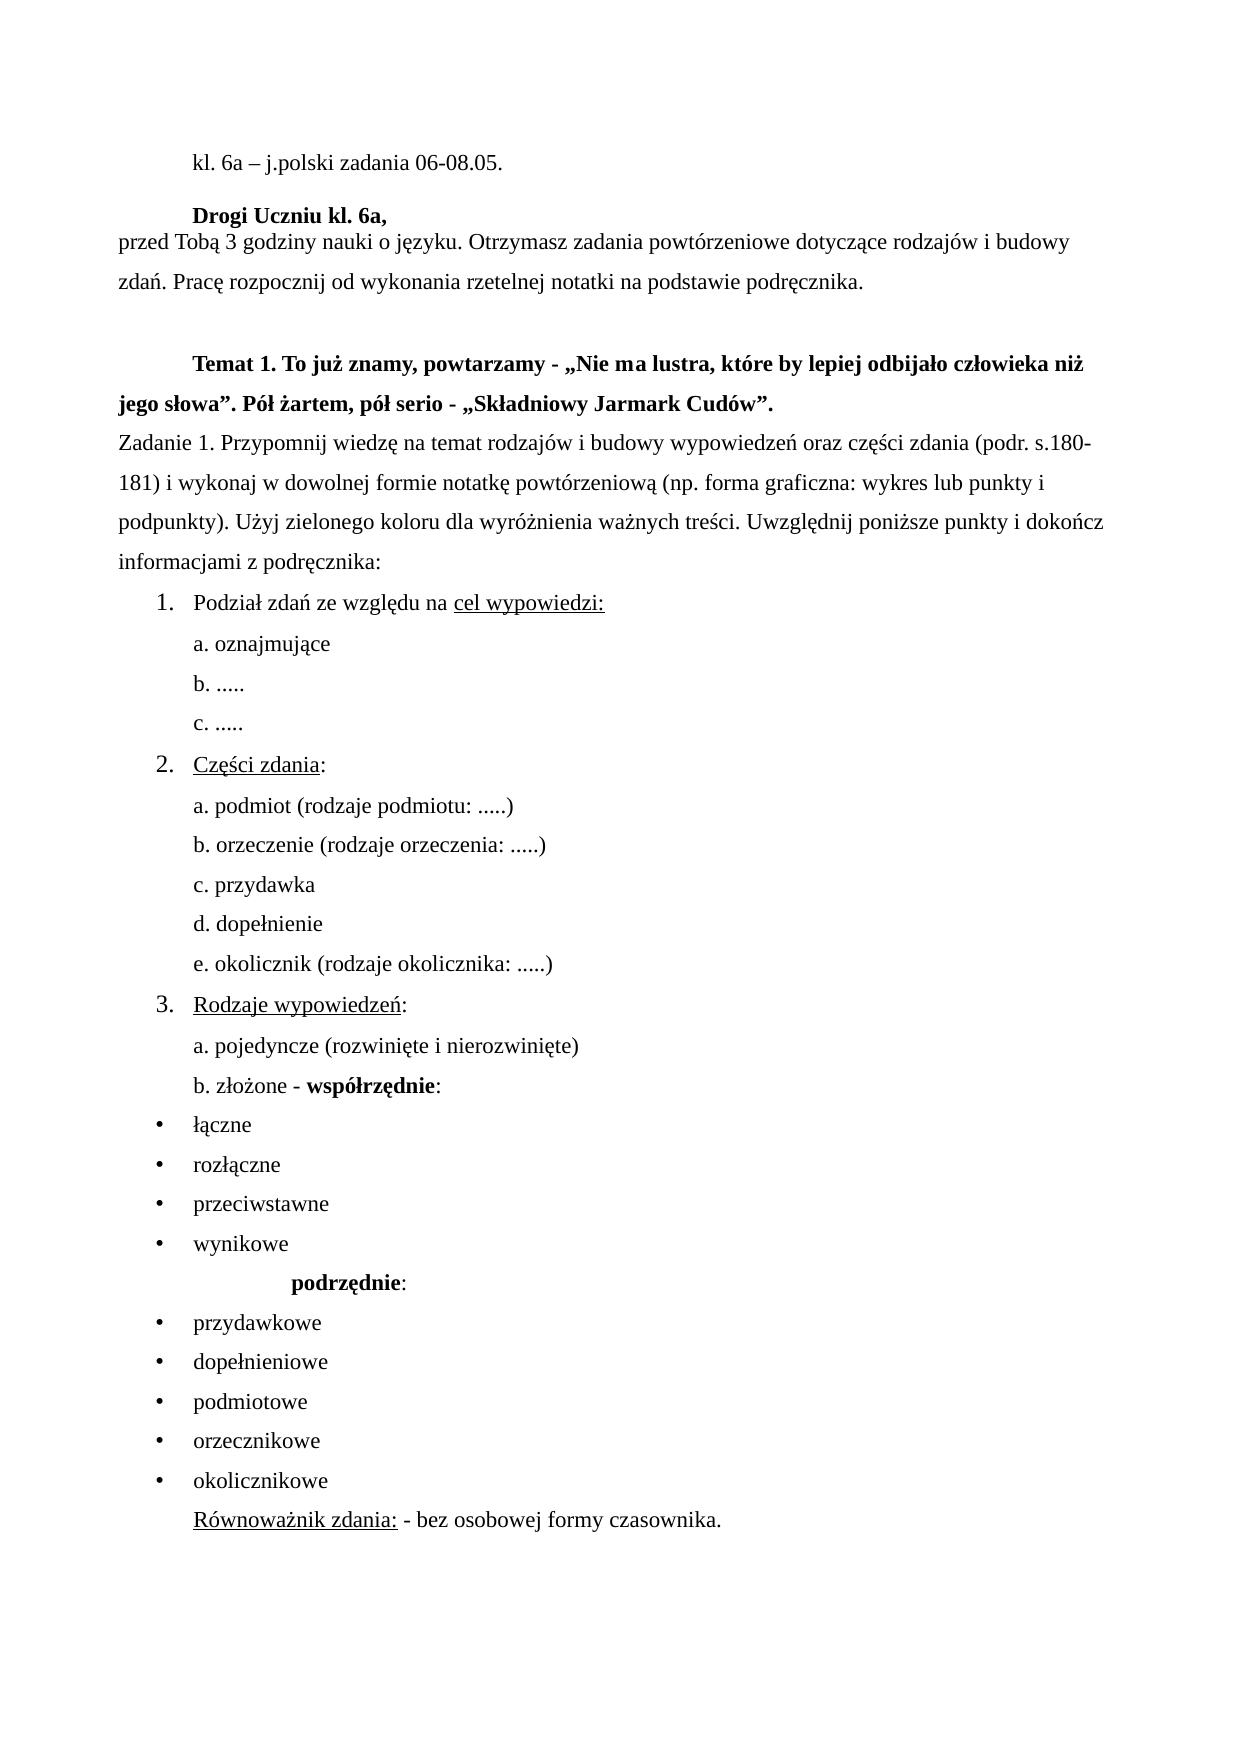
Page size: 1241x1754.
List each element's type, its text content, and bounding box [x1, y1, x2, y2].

text kl. 6a – j.polski zadania 06-08.05. [118, 147, 1122, 176]
text Temat 1. To już znamy, powtarzamy - „Nie m a lustra, które by lepiej odbijało człowieka niż jego słowa”. Pół żartem, pół serio - „Składniowy Jarmark Cudów”. [118, 350, 1122, 416]
list podrzędnie: [231, 1269, 1122, 1296]
list d. dopełnienie [156, 910, 1122, 937]
text Drogi Uczniu kl. 6a, [118, 202, 1122, 228]
list okolicznikowe [156, 1467, 1122, 1493]
list wynikowe [156, 1230, 1122, 1256]
list b. złożone - współrzędnie: [156, 1072, 1122, 1098]
list c. ..... [156, 709, 1122, 736]
list a. pojedyncze (rozwinięte i nierozwinięte) [156, 1032, 1122, 1059]
list c. przydawka [156, 871, 1122, 897]
list przeciwstawne [156, 1190, 1122, 1217]
list Równoważnik zdania: - bez osobowej formy czasownika. [156, 1506, 1122, 1533]
list rozłączne [156, 1151, 1122, 1177]
list Rodzaje wypowiedzeń: [156, 989, 1122, 1018]
list b. ..... [156, 670, 1122, 696]
text Zadanie 1. Przypomnij wiedzę na temat rodzajów i budowy wypowiedzeń oraz części zdania (podr. s.180-181) i wykonaj w dowolnej formie notatkę powtórzeniową (np. forma graficzna: wykres lub punkty i podpunkty). Użyj zielonego koloru dla wyróżnienia ważnych treści. Uwzględnij poniższe punkty i dokończ informacjami z podręcznika: [118, 429, 1122, 574]
list Podział zdań ze względu na cel wypowiedzi: [156, 587, 1122, 616]
list przydawkowe [156, 1309, 1122, 1335]
text przed Tobą 3 godziny nauki o języku. Otrzymasz zadania powtórzeniowe dotyczące rodzajów i budowy zdań. Pracę rozpocznij od wykonania rzetelnej notatki na podstawie podręcznika. [118, 228, 1122, 294]
list Części zdania: [156, 749, 1122, 778]
list orzecznikowe [156, 1427, 1122, 1454]
list e. okolicznik (rodzaje okolicznika: .....) [156, 950, 1122, 976]
list a. podmiot (rodzaje podmiotu: .....) [156, 792, 1122, 818]
list podmiotowe [156, 1388, 1122, 1414]
list łączne [156, 1111, 1122, 1138]
list dopełnieniowe [156, 1348, 1122, 1375]
list a. oznajmujące [156, 630, 1122, 657]
list b. orzeczenie (rodzaje orzeczenia: .....) [156, 831, 1122, 858]
